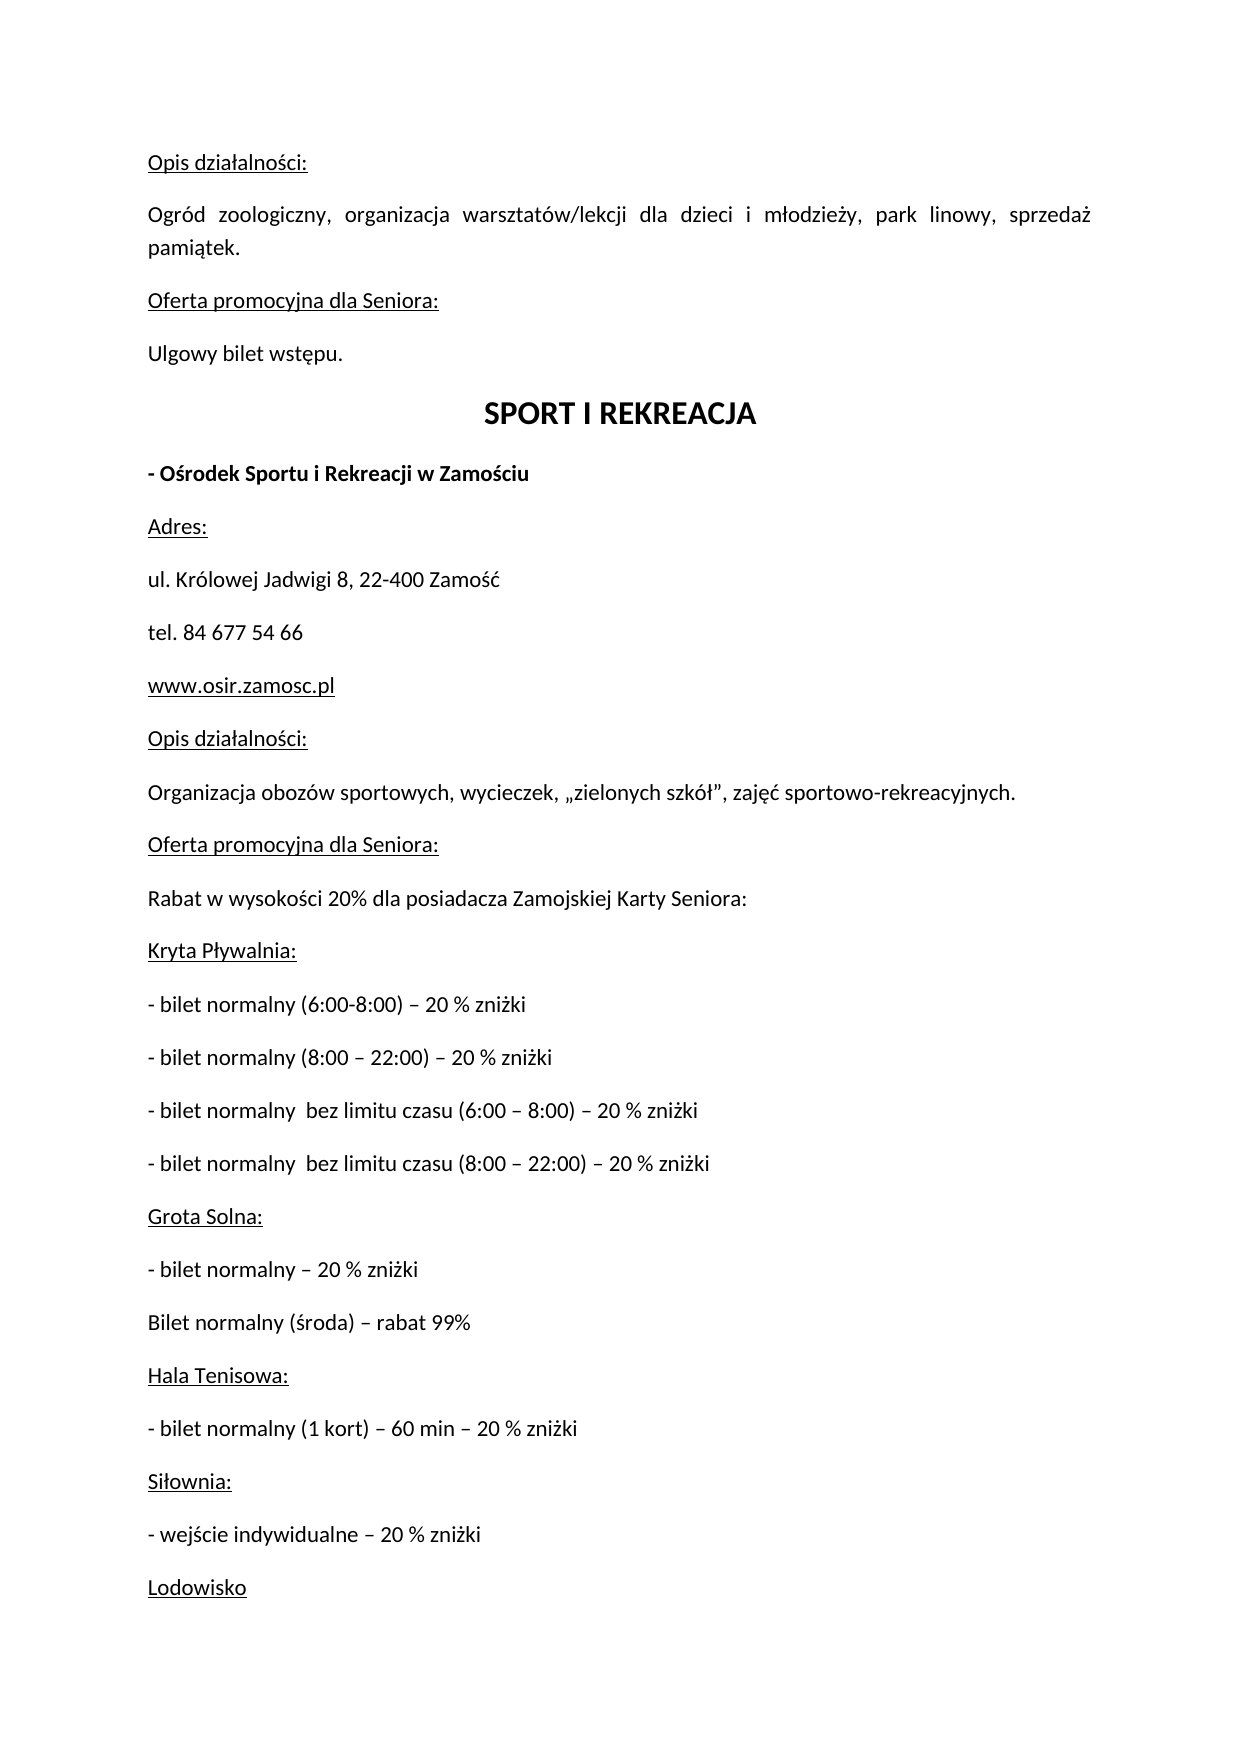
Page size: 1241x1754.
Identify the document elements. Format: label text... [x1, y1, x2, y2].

text Oferta promocyjna dla Seniora: [148, 831, 1093, 859]
text Siłownia: [148, 1467, 1093, 1495]
text Ulgowy bilet wstępu. [148, 339, 1093, 367]
text - bilet normalny bez limitu czasu (6:00 – 8:00) – 20 % zniżki [148, 1096, 1093, 1124]
text Rabat w wysokości 20% dla posiadacza Zamojskiej Karty Seniora: [148, 884, 1093, 912]
text - Ośrodek Sportu i Rekreacji w Zamościu [148, 459, 1093, 487]
text Ogród zoologiczny, organizacja warsztatów/lekcji dla dzieci i młodzieży, park linowy, sprzedaż pamiątek. [148, 201, 1093, 261]
text - bilet normalny (8:00 – 22:00) – 20 % zniżki [148, 1043, 1093, 1071]
text Kryta Pływalnia: [148, 937, 1093, 965]
text Adres: [148, 512, 1093, 541]
text Organizacja obozów sportowych, wycieczek, „zielonych szkół”, zajęć sportowo-rekreacyjnych. [148, 778, 1093, 806]
text Opis działalności: [148, 724, 1093, 753]
text Bilet normalny (środa) – rabat 99% [148, 1308, 1093, 1336]
text ul. Królowej Jadwigi 8, 22-400 Zamość [148, 566, 1093, 593]
text - wejście indywidualne – 20 % zniżki [148, 1520, 1093, 1548]
text - bilet normalny bez limitu czasu (8:00 – 22:00) – 20 % zniżki [148, 1149, 1093, 1177]
text Grota Solna: [148, 1202, 1093, 1230]
text Lodowisko [148, 1573, 1093, 1601]
text Opis działalności: [148, 148, 1093, 176]
text - bilet normalny (1 kort) – 60 min – 20 % zniżki [148, 1414, 1093, 1442]
text Oferta promocyjna dla Seniora: [148, 286, 1093, 314]
text tel. 84 677 54 66 [148, 618, 1093, 647]
text - bilet normalny – 20 % zniżki [148, 1255, 1093, 1283]
text www.osir.zamosc.pl [148, 672, 1093, 699]
text - bilet normalny (6:00-8:00) – 20 % zniżki [148, 990, 1093, 1018]
text SPORT I REKREACJA [148, 392, 1093, 433]
text Hala Tenisowa: [148, 1361, 1093, 1389]
